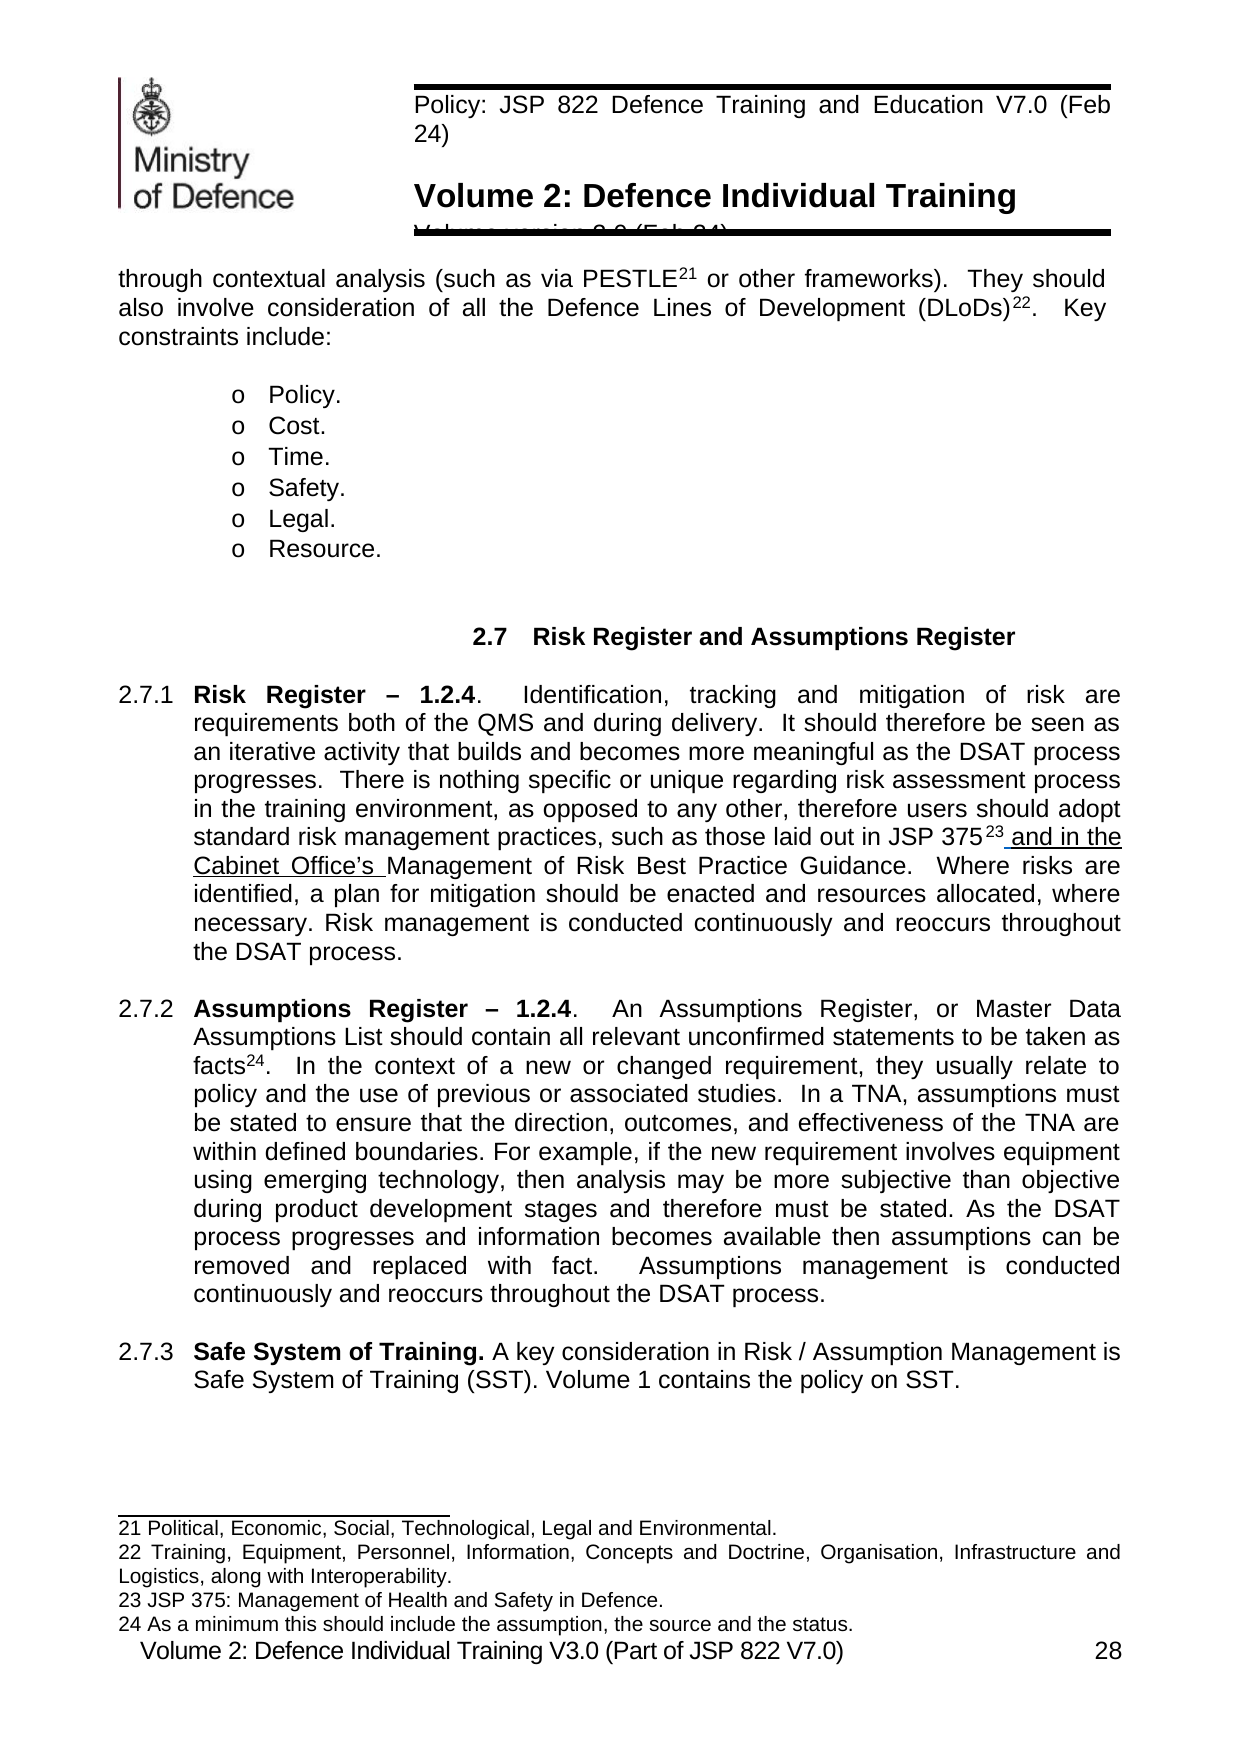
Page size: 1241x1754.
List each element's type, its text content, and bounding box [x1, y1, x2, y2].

subtitle Risk Register and Assumptions Register [472, 623, 1122, 651]
list Cost. [231, 411, 1122, 442]
list Safety. [231, 473, 1122, 503]
list Policy. [231, 380, 1122, 411]
subtitle Assumptions Register – 1.2.4. An Assumptions Register, or Master Data Assumptions List should contain all relevant unconfirmed statements to be taken as facts. In the context of a new or changed requirement, they usually relate to policy and the use of previous or associated studies. In a TNA, assumptions must be stated to ensure that the direction, outcomes, and effectiveness of the TNA are within defined boundaries. For example, if the new requirement involves equipment using emerging technology, then analysis may be more subjective than objective during product development stages and therefore must be stated. As the DSAT process progresses and information becomes available then assumptions can be removed and replaced with fact. Assumptions management is conducted continuously and reoccurs throughout the DSAT process. [118, 994, 1122, 1308]
list Resource. [231, 534, 1122, 565]
list Training, Equipment, Personnel, Information, Concepts and Doctrine, Organisation, Infrastructure and Logistics, along with Interoperability. [118, 1540, 1122, 1588]
list Political, Economic, Social, Technological, Legal and Environmental. [118, 1516, 1122, 1540]
text As a minimum this should include the assumption, the source and the status. [118, 1612, 1122, 1636]
list through contextual analysis (such as via PESTLE or other frameworks). They should also involve consideration of all the Defence Lines of Development (DLoDs). Key constraints include: [118, 264, 1106, 351]
text JSP 375: Management of Health and Safety in Defence. [118, 1588, 1122, 1612]
subtitle Risk Register – 1.2.4. Identification, tracking and mitigation of risk are requirements both of the QMS and during delivery. It should therefore be seen as an iterative activity that builds and becomes more meaningful as the DSAT process progresses. There is nothing specific or unique regarding risk assessment process in the training environment, as opposed to any other, therefore users should adopt standard risk management practices, such as those laid out in JSP 375 and in the Cabinet Office’s Management of Risk Best Practice Guidance. Where risks are identified, a plan for mitigation should be enacted and resources allocated, where necessary. Risk management is conducted continuously and reoccurs throughout the DSAT process. [118, 680, 1122, 966]
list Time. [231, 442, 1122, 473]
subtitle Safe System of Training. A key consideration in Risk / Assumption Management is Safe System of Training (SST). Volume 1 contains the policy on SST. [118, 1337, 1122, 1394]
list Legal. [231, 503, 1122, 534]
